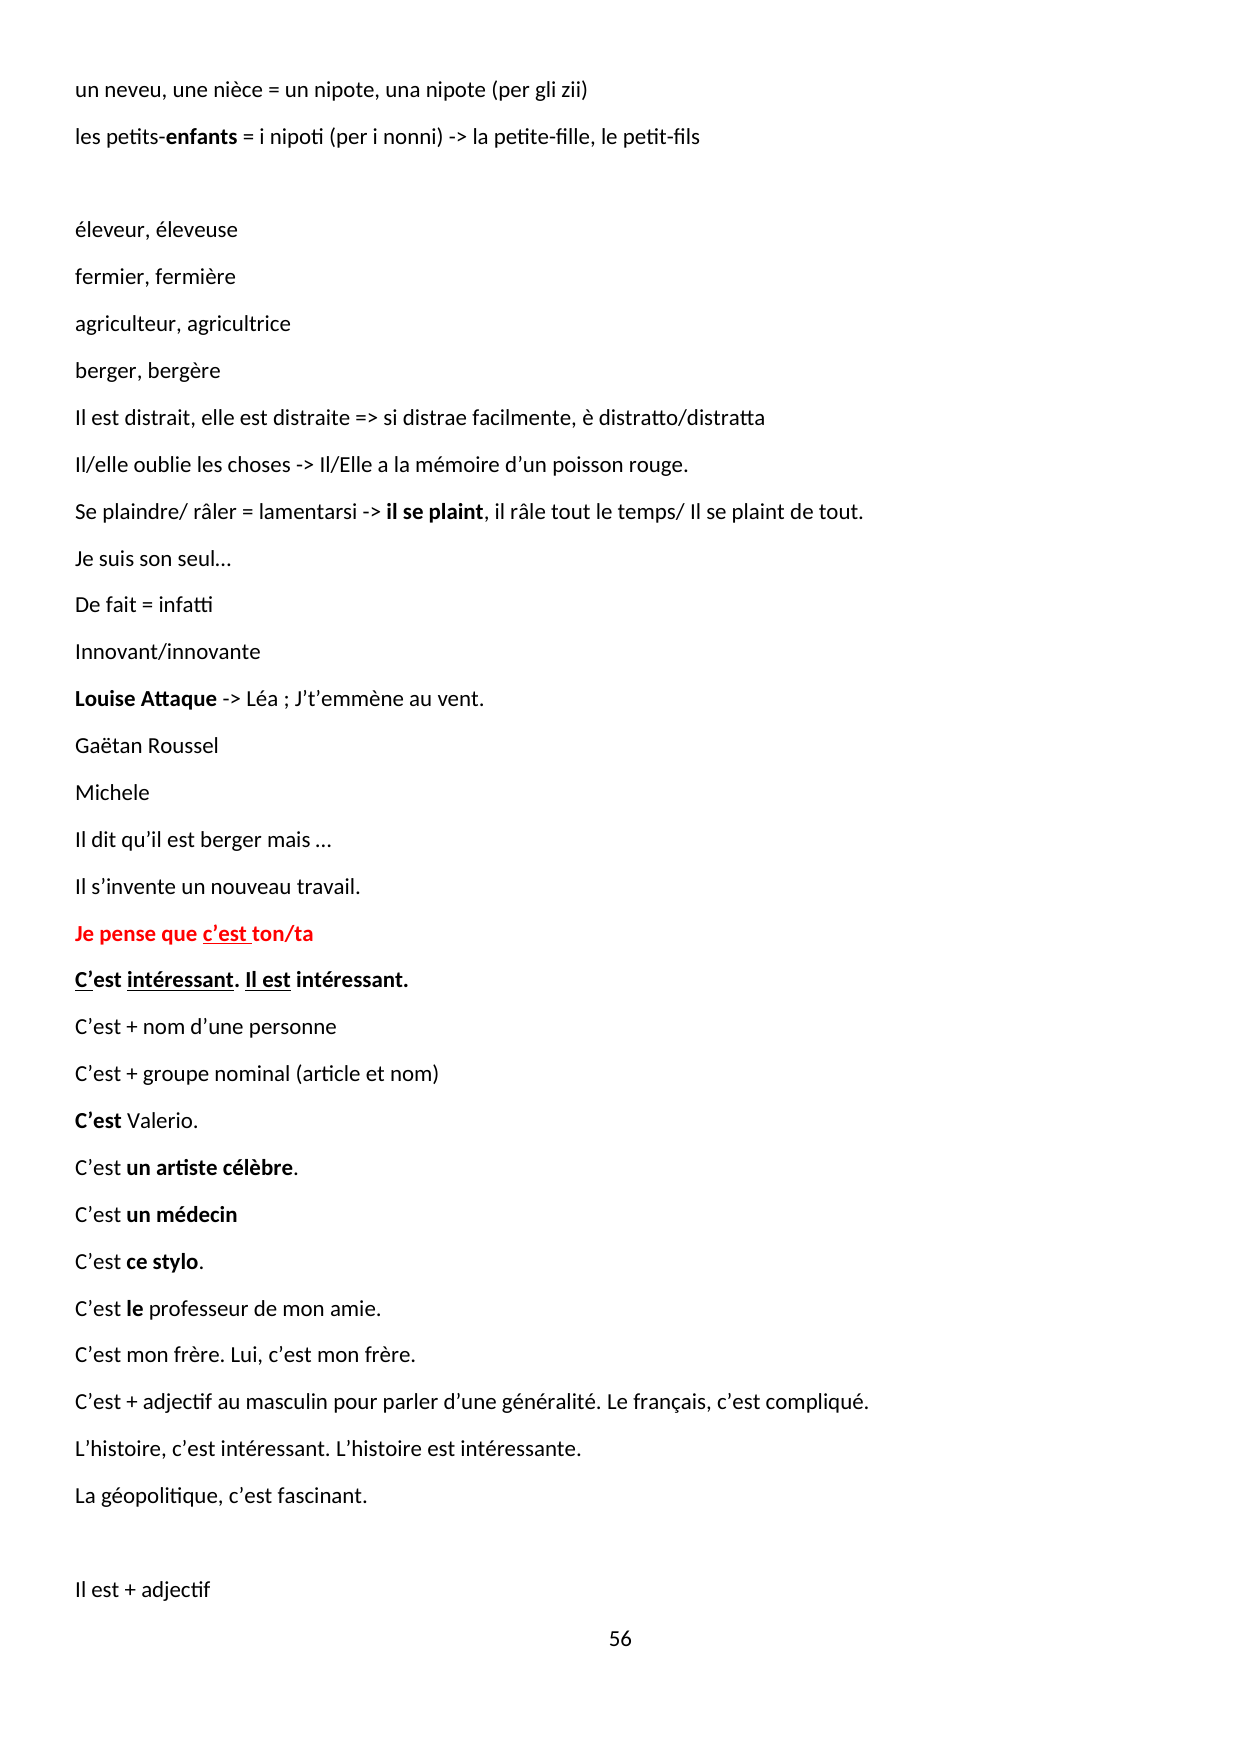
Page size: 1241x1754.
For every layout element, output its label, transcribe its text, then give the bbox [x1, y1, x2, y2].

text C’est un médecin [75, 1200, 1165, 1228]
text C’est Valerio. [75, 1106, 1165, 1134]
text Il dit qu’il est berger mais … [75, 825, 1165, 853]
text éleveur, éleveuse [75, 216, 1165, 244]
text C’est intéressant. Il est intéressant. [75, 966, 1165, 994]
text fermier, fermière [75, 262, 1165, 291]
text Se plaindre/ râler = lamentarsi -> il se plaint, il râle tout le temps/ Il se plaint de tout. [75, 497, 1165, 525]
text De fait = infatti [75, 591, 1165, 619]
text La géopolitique, c’est fascinant. [75, 1481, 1165, 1509]
text Je pense que c’est ton/ta [75, 919, 1165, 947]
text C’est + nom d’une personne [75, 1012, 1165, 1041]
text les petits-enfants = i nipoti (per i nonni) -> la petite-fille, le petit-fils [75, 122, 1165, 150]
text Je suis son seul… [75, 544, 1165, 572]
text Il est + adjectif [75, 1575, 1165, 1603]
text Il s’invente un nouveau travail. [75, 872, 1165, 900]
text Michele [75, 778, 1165, 806]
text C’est le professeur de mon amie. [75, 1294, 1165, 1322]
text Innovant/innovante [75, 637, 1165, 666]
text C’est + groupe nominal (article et nom) [75, 1059, 1165, 1087]
text L’histoire, c’est intéressant. L’histoire est intéressante. [75, 1434, 1165, 1462]
text C’est mon frère. Lui, c’est mon frère. [75, 1341, 1165, 1369]
text Il est distrait, elle est distraite => si distrae facilmente, è distratto/distratta [75, 403, 1165, 431]
text C’est ce stylo. [75, 1247, 1165, 1275]
text berger, bergère [75, 356, 1165, 384]
text C’est un artiste célèbre. [75, 1153, 1165, 1181]
text Louise Attaque -> Léa ; J’t’emmène au vent. [75, 684, 1165, 712]
text C’est + adjectif au masculin pour parler d’une généralité. Le français, c’est compliqué. [75, 1387, 1165, 1416]
text Gaëtan Roussel [75, 731, 1165, 759]
text Il/elle oublie les choses -> Il/Elle a la mémoire d’un poisson rouge. [75, 450, 1165, 478]
text un neveu, une nièce = un nipote, una nipote (per gli zii) [75, 75, 1165, 103]
text agriculteur, agricultrice [75, 309, 1165, 337]
